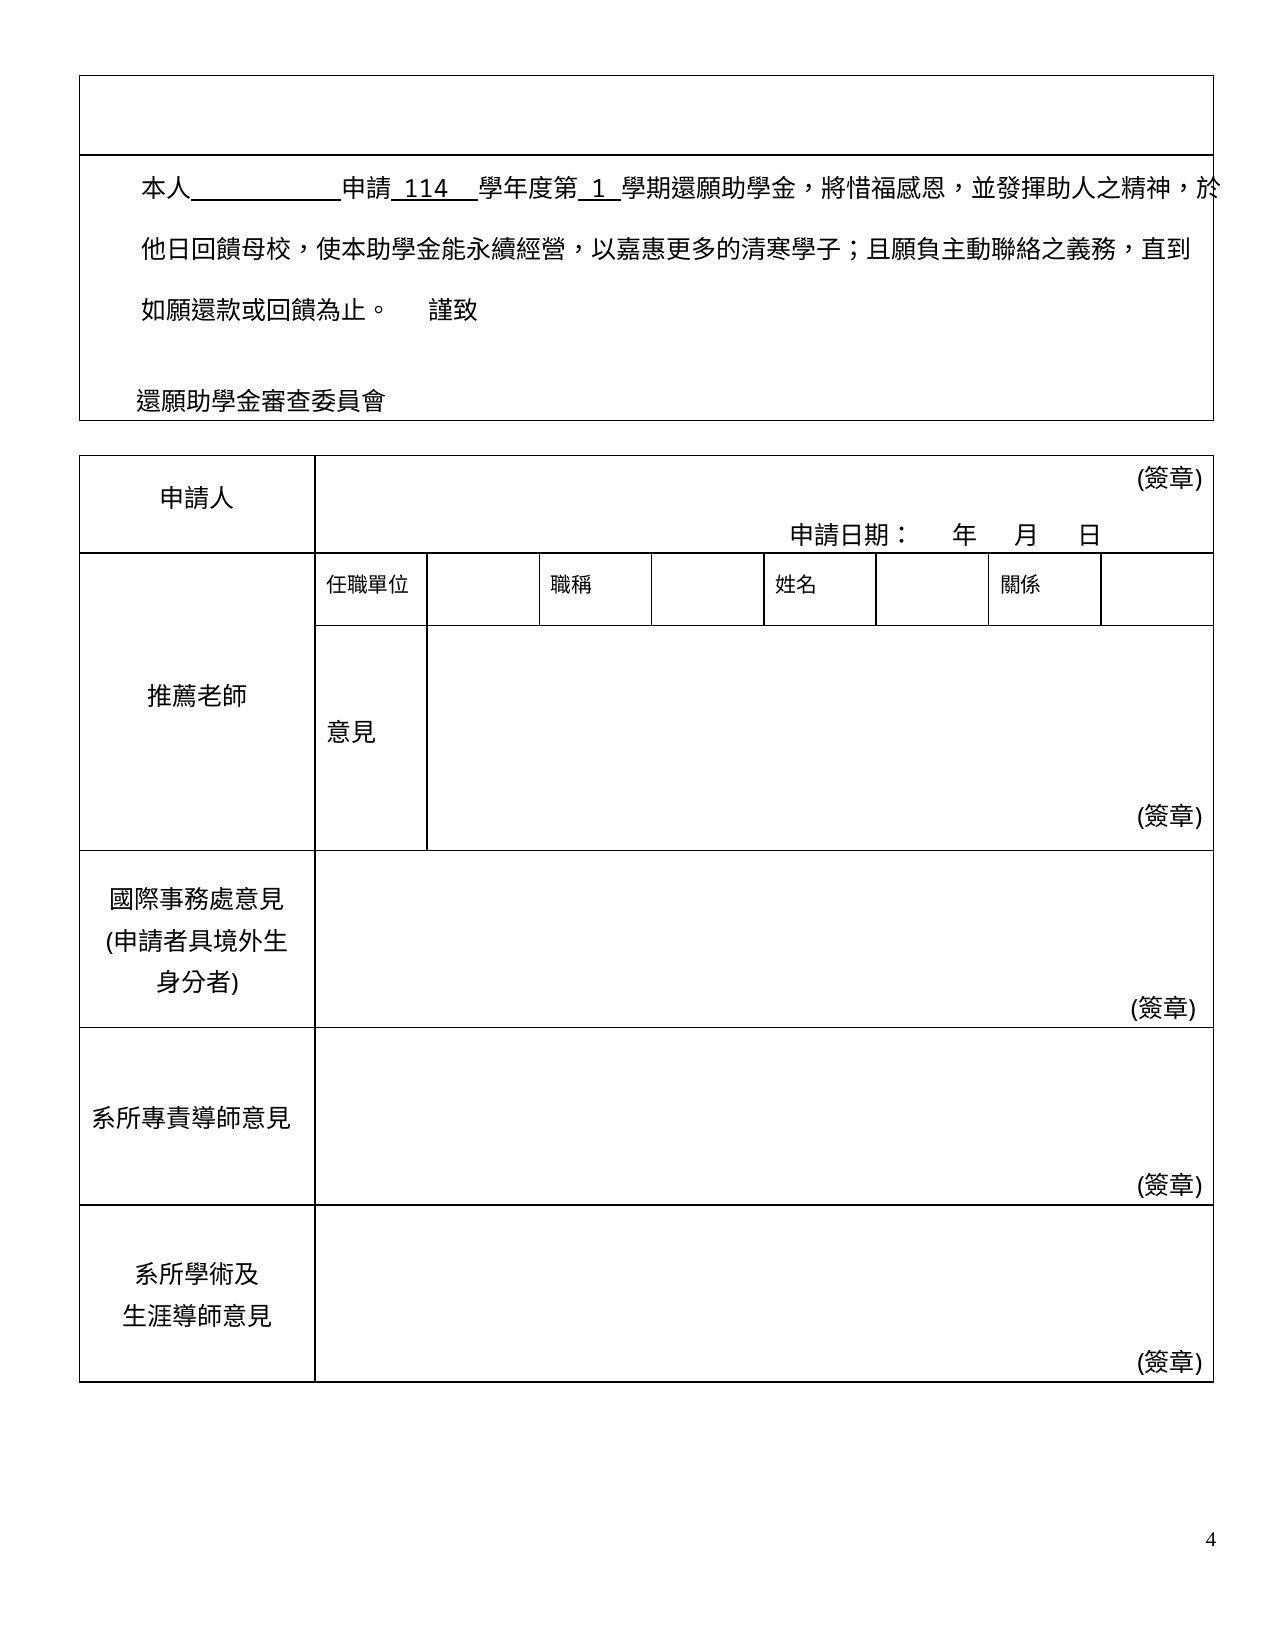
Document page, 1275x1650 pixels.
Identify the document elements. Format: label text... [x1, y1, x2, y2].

table_cell 意見 [316, 626, 426, 850]
table_cell (簽章) [316, 851, 1213, 1027]
table_cell 關係 [989, 554, 1100, 624]
table_cell (簽章) [316, 1206, 1213, 1381]
table_cell 姓名 [765, 554, 875, 624]
table_header 申請人 [80, 456, 314, 552]
table_cell [428, 554, 539, 624]
table_header (簽章) 申請日期： 年 月 日 [316, 456, 1213, 552]
table_cell 系所專責導師意見 [80, 1028, 314, 1204]
table_cell [652, 554, 763, 624]
table_cell 國際事務處意見 (申請者具境外生 身分者) [80, 851, 314, 1027]
table_header [80, 76, 1213, 154]
table_cell 任職單位 [316, 554, 426, 624]
table_cell [1102, 554, 1213, 624]
table_cell [877, 554, 988, 624]
table_cell (簽章) [428, 626, 1213, 850]
table_cell (簽章) [316, 1028, 1213, 1204]
table_cell 職稱 [540, 554, 651, 624]
table_cell 本人 申請 114 學年度第 1 學期還願助學金，將惜福感恩，並發揮助人之精神，於 他日回饋母校，使本助學金能永續經營，以嘉惠更多的清寒學子；且願負主動聯絡之義務，直到 如願還款或回饋為止。 謹致 還願助學金審查委員會 [80, 156, 1213, 420]
table_cell 系所學術及 生涯導師意見 [80, 1206, 314, 1381]
table_cell 推薦老師 [80, 554, 314, 850]
